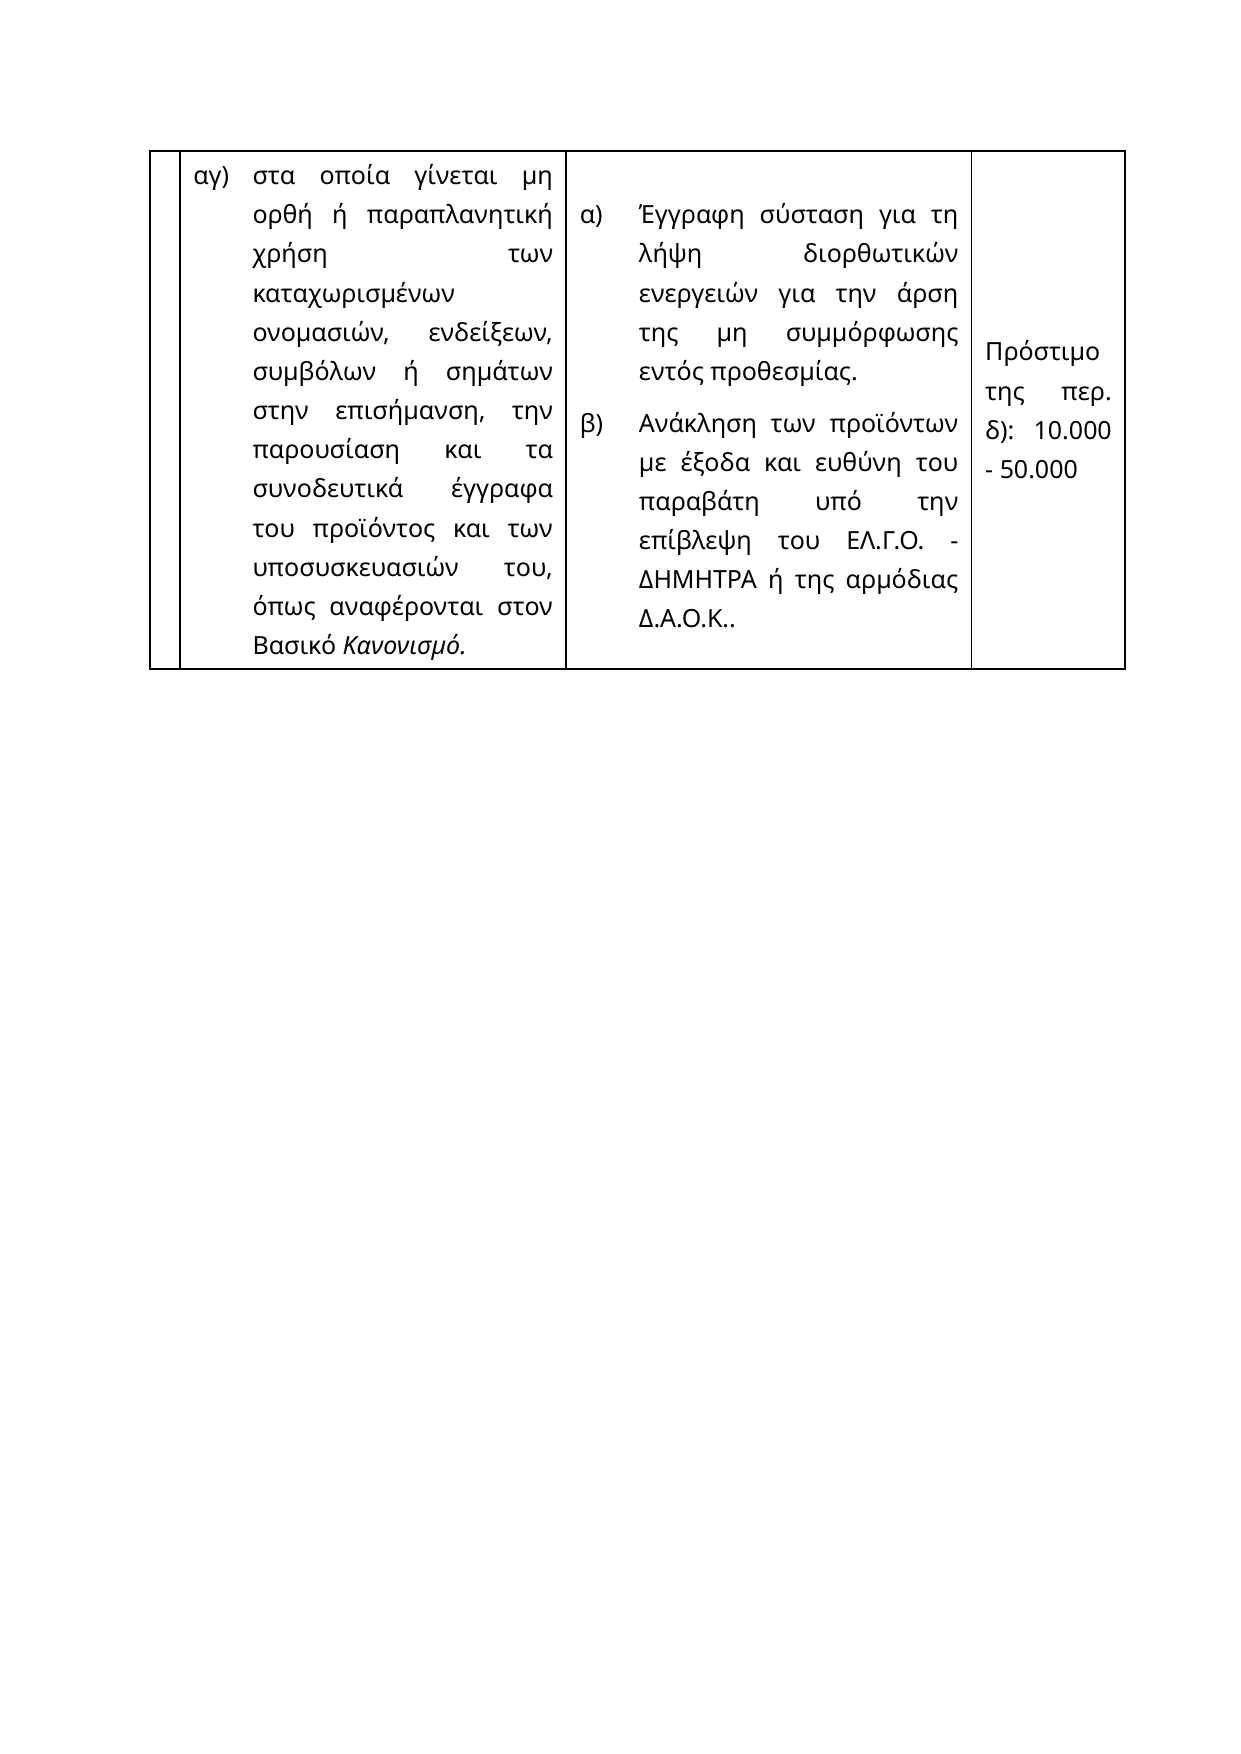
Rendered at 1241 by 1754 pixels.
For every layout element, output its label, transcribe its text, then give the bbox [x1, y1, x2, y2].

table_cell [151, 152, 179, 668]
table_cell Πρόστιμο της περ. δ): 10.000 - 50.000 [972, 152, 1124, 668]
table_cell α) Έγγραφη σύσταση για τη λήψη διορθωτικών ενεργειών για την άρση της μη συμμόρφωσης εντός προθεσμίας. β) Ανάκληση των προϊόντων με έξοδα και ευθύνη του παραβάτη υπό την επίβλεψη του ΕΛ.Γ.Ο. - ΔΗΜΗΤΡΑ ή της αρμόδιας Δ.Α.Ο.Κ.. [567, 152, 971, 668]
table_cell αγ) στα οποία γίνεται μη ορθή ή παραπλανητική χρήση των καταχωρισμένων ονομασιών, ενδείξεων, συμβόλων ή σημάτων στην επισήμανση, την παρουσίαση και τα συνοδευτικά έγγραφα του προϊόντος και των υποσυσκευασιών του, όπως αναφέρονται στον Βασικό Κανονισμό. [181, 152, 565, 668]
